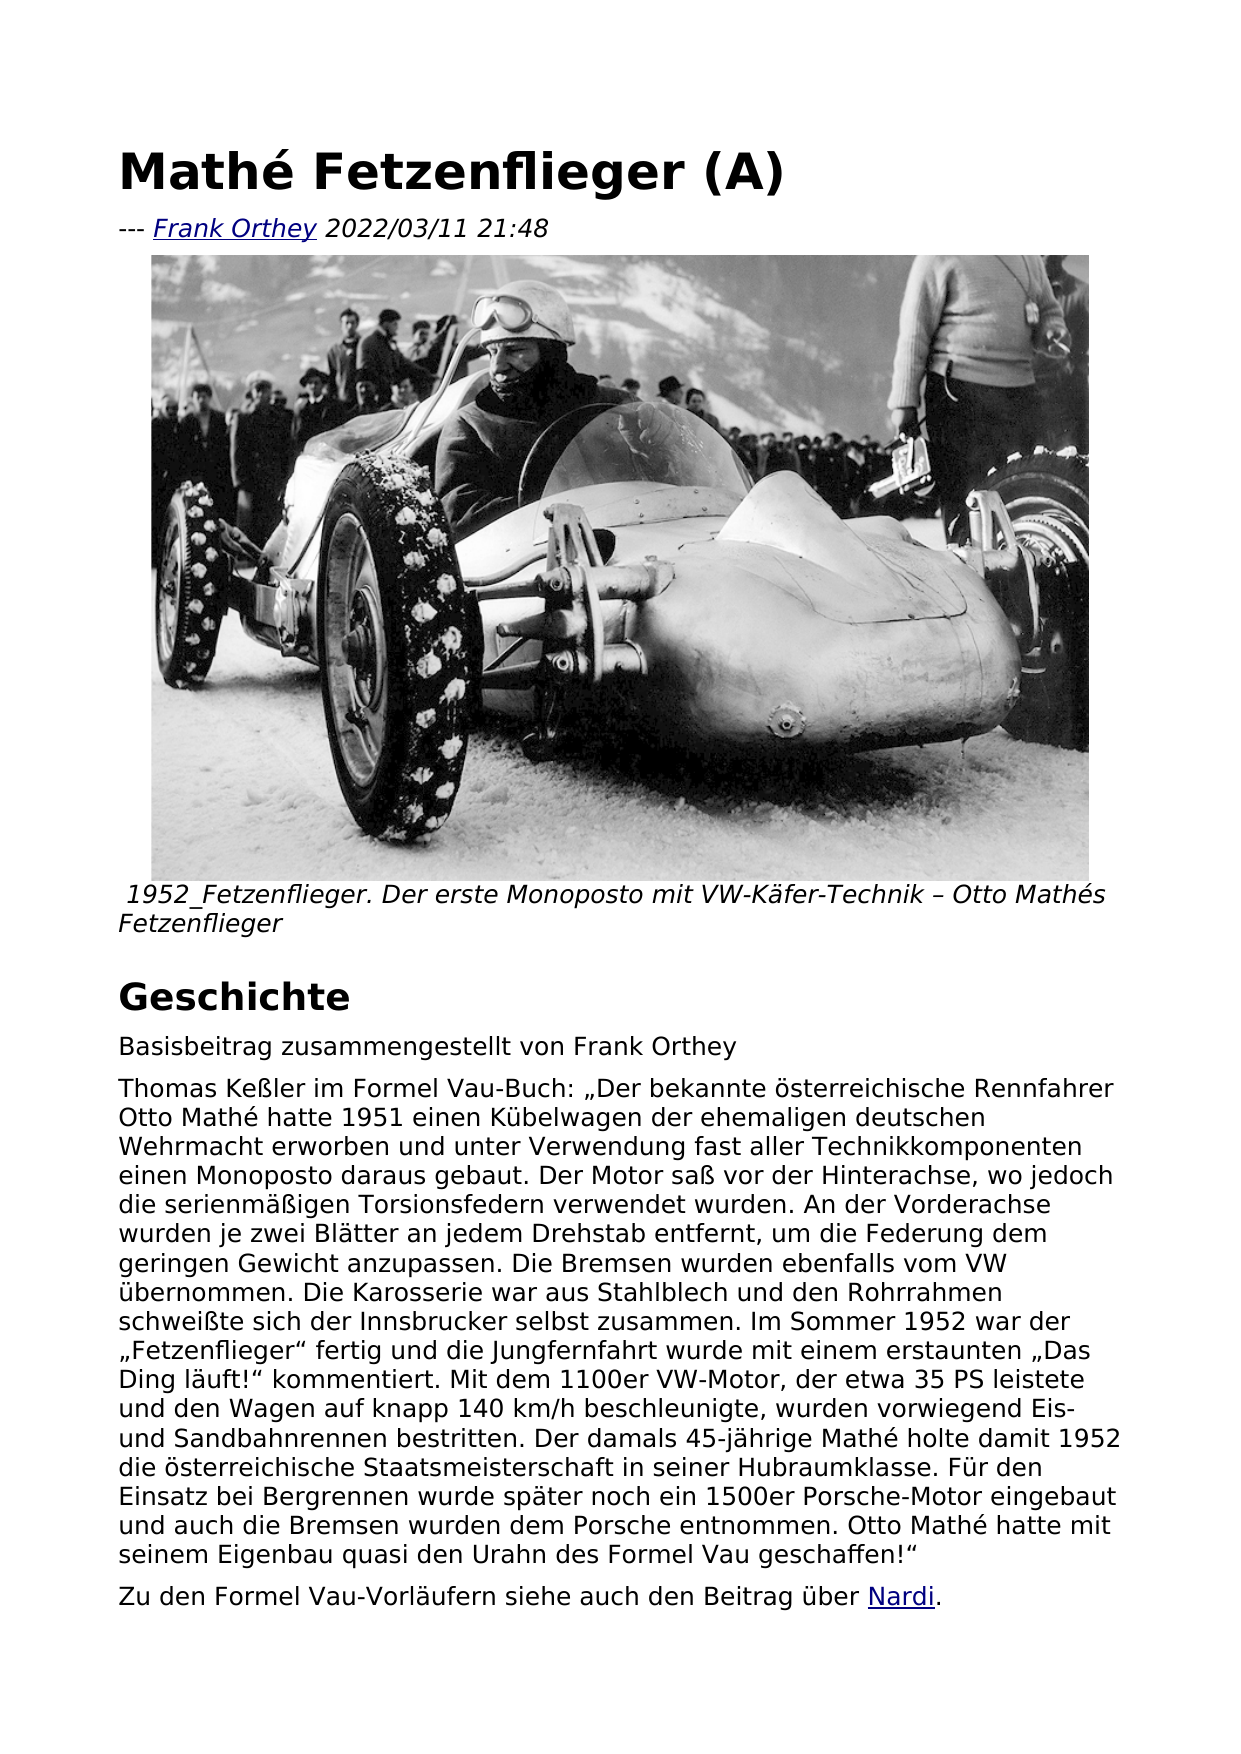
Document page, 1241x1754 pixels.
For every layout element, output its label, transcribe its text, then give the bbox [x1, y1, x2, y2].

text Basisbeitrag zusammengestellt von Frank Orthey [118, 1032, 1122, 1061]
text 1952_Fetzenflieger. Der erste Monoposto mit VW-Käfer-Technik – Otto Mathés Fetzenflieger [118, 256, 1122, 938]
text --- Frank Orthey 2022/03/11 21:48 [118, 214, 1122, 243]
picture [151, 255, 1089, 881]
subtitle Mathé Fetzenflieger (A) [118, 143, 1122, 201]
text Zu den Formel Vau-Vorläufern siehe auch den Beitrag über Nardi. [118, 1582, 1122, 1611]
text Thomas Keßler im Formel Vau-Buch: „Der bekannte österreichische Rennfahrer Otto Mathé hatte 1951 einen Kübelwagen der ehemaligen deutschen Wehrmacht erworben und unter Verwendung fast aller Technikkomponenten einen Monoposto daraus gebaut. Der Motor saß vor der Hinterachse, wo jedoch die serienmäßigen Torsionsfedern verwendet wurden. An der Vorderachse wurden je zwei Blätter an jedem Drehstab entfernt, um die Federung dem geringen Gewicht anzupassen. Die Bremsen wurden ebenfalls vom VW übernommen. Die Karosserie war aus Stahlblech und den Rohrrahmen schweißte sich der Innsbrucker selbst zusammen. Im Sommer 1952 war der „Fetzenflieger“ fertig und die Jungfernfahrt wurde mit einem erstaunten „Das Ding läuft!“ kommentiert. Mit dem 1100er VW-Motor, der etwa 35 PS leistete und den Wagen auf knapp 140 km/h beschleunigte, wurden vorwiegend Eis- und Sandbahnrennen bestritten. Der damals 45-jährige Mathé holte damit 1952 die österreichische Staatsmeisterschaft in seiner Hubraumklasse. Für den Einsatz bei Bergrennen wurde später noch ein 1500er Porsche-Motor eingebaut und auch die Bremsen wurden dem Porsche entnommen. Otto Mathé hatte mit seinem Eigenbau quasi den Urahn des Formel Vau geschaffen!“ [118, 1074, 1122, 1569]
subtitle Geschichte [118, 976, 1122, 1019]
